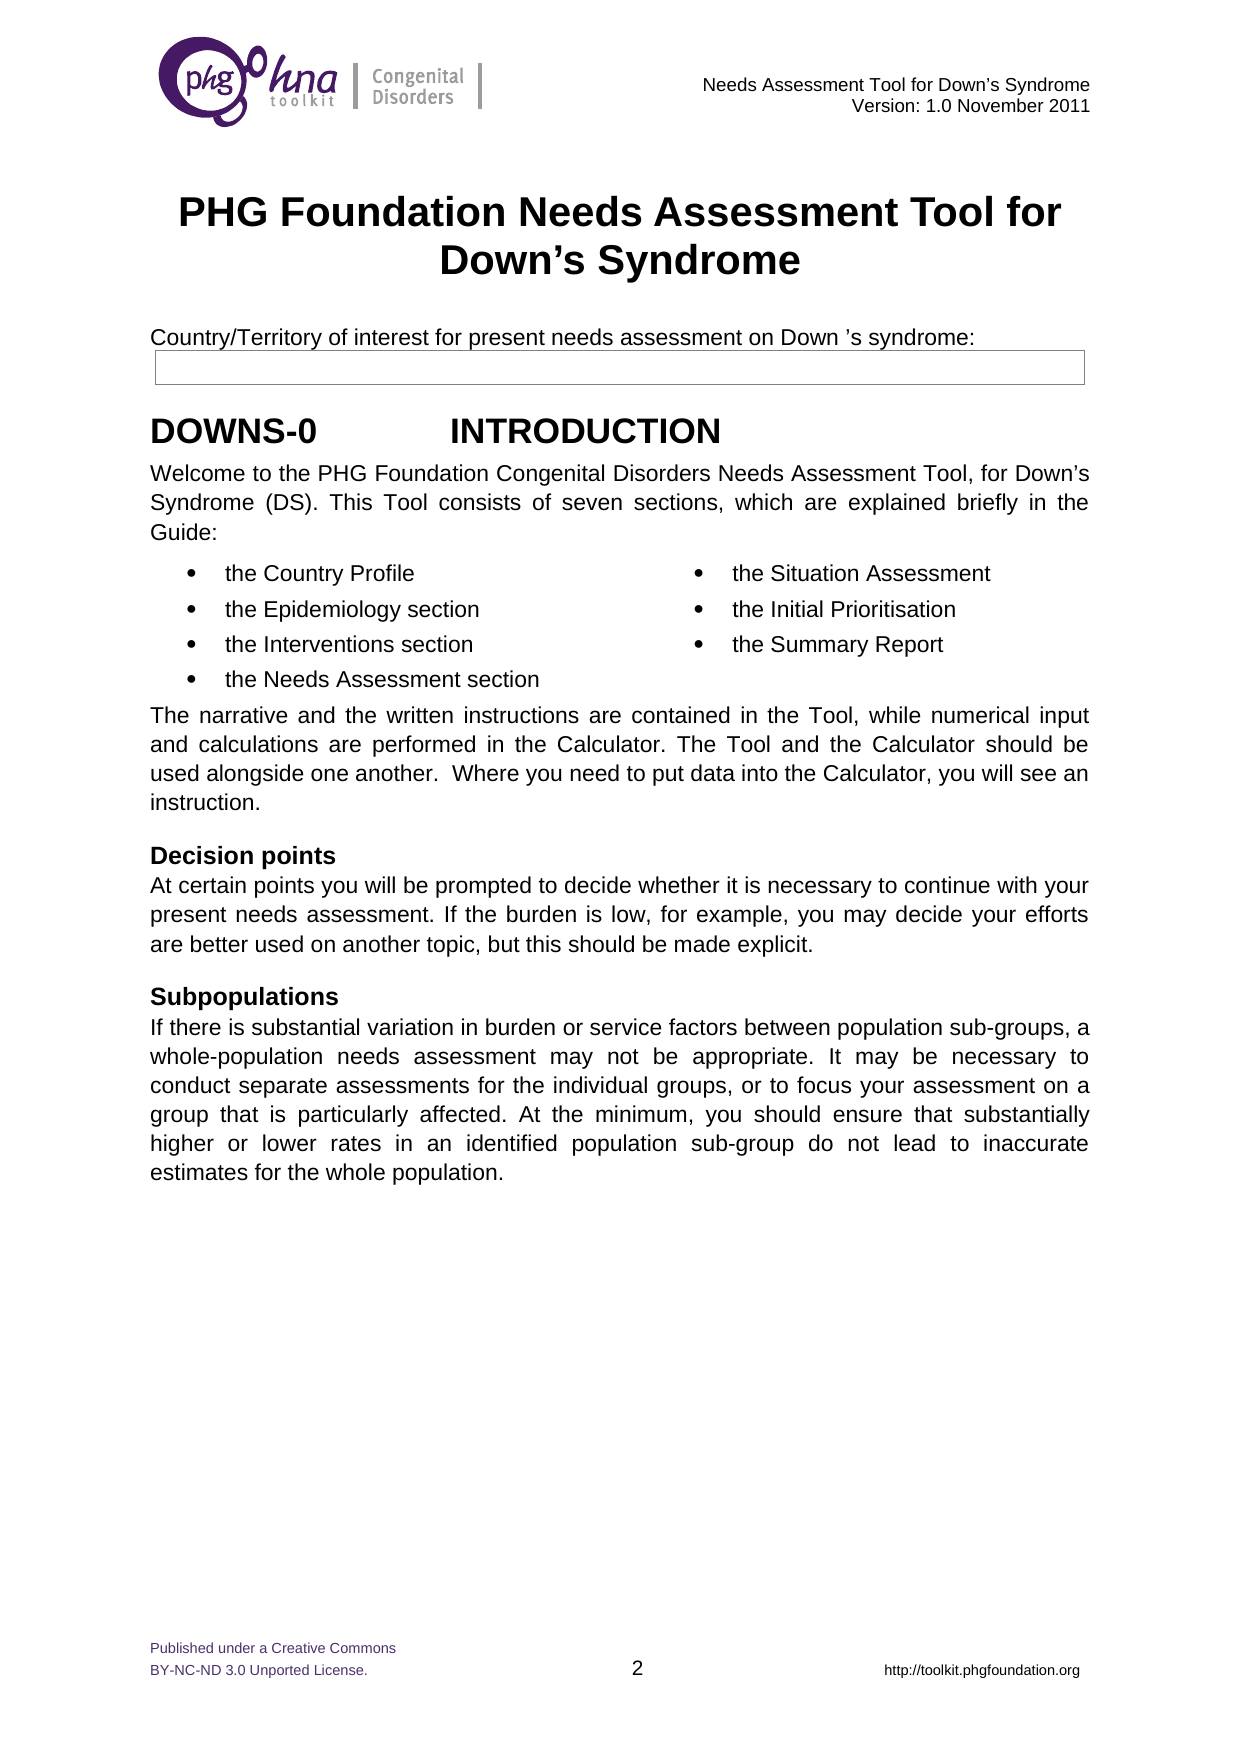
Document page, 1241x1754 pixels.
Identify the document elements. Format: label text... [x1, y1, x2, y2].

text Decision points [150, 841, 1090, 869]
text The narrative and the written instructions are contained in the Tool, while numerical input and calculations are performed in the Calculator. The Tool and the Calculator should be used alongside one another. Where you need to put data into the Calculator, you will see an instruction. [150, 699, 1090, 816]
subtitle Country/Territory of interest for present needs assessment on Down ’s syndrome: [150, 321, 1090, 350]
list the Country Profile [187, 557, 583, 587]
subtitle PHG Foundation Needs Assessment Tool for Down’s Syndrome [150, 187, 1090, 283]
text If there is substantial variation in burden or service factors between population sub-groups, a whole-population needs assessment may not be appropriate. It may be necessary to conduct separate assessments for the individual groups, or to focus your assessment on a group that is particularly affected. At the minimum, you should ensure that substantially higher or lower rates in an identified population sub-group do not lead to inaccurate estimates for the whole population. [150, 1011, 1090, 1186]
list the Needs Assessment section [187, 664, 583, 693]
list the Situation Assessment [694, 557, 1090, 587]
text Welcome to the PHG Foundation Congenital Disorders Needs Assessment Tool, for Down’s Syndrome (DS). This Tool consists of seven sections, which are explained briefly in the Guide: [150, 457, 1090, 545]
text At certain points you will be prompted to decide whether it is necessary to continue with your present needs assessment. If the burden is low, for example, you may decide your efforts are better used on another topic, but this should be made explicit. [150, 869, 1090, 957]
subtitle DownS-0 Introduction [150, 410, 1090, 451]
list the Interventions section [187, 628, 583, 657]
list the Initial Prioritisation [694, 593, 1090, 622]
text Subpopulations [150, 982, 1090, 1011]
list the Epidemiology section [187, 593, 583, 622]
list the Summary Report [694, 628, 1090, 657]
